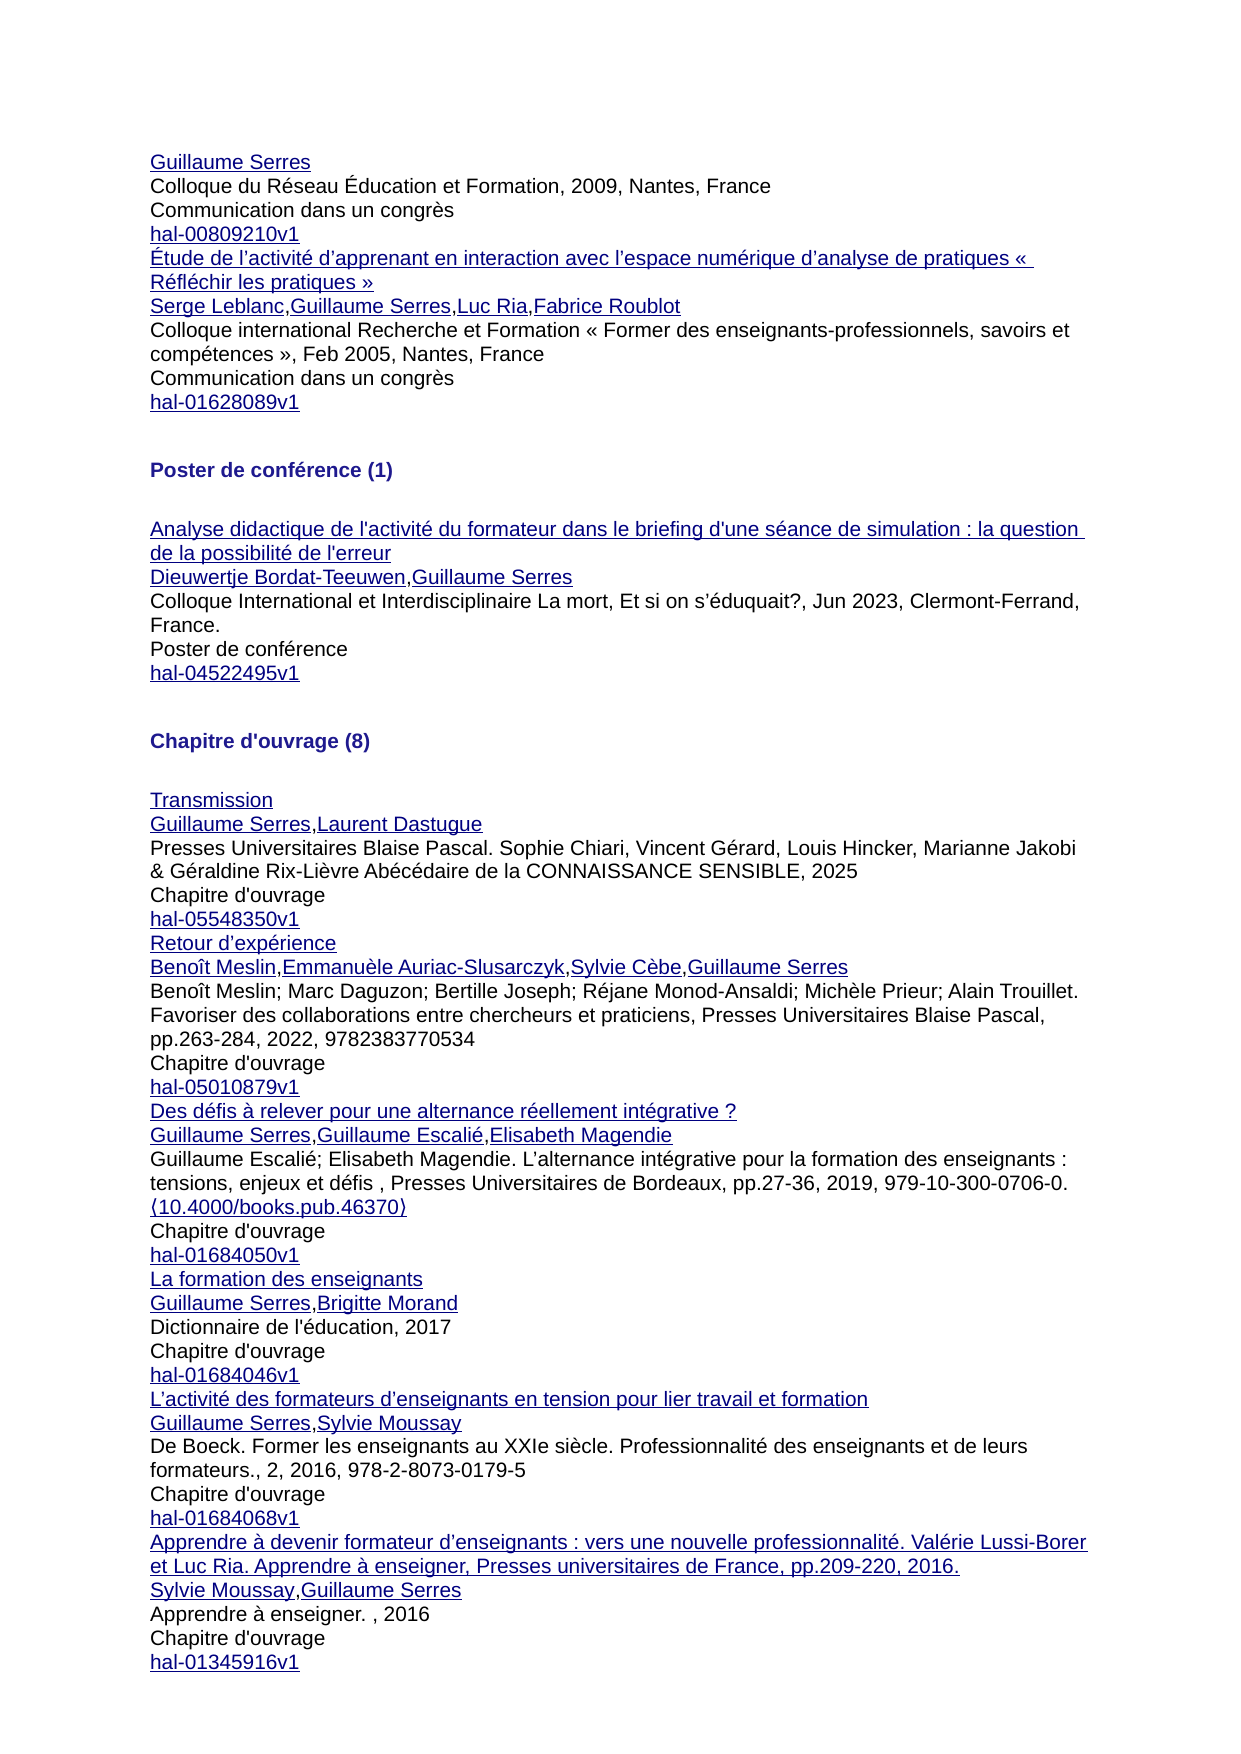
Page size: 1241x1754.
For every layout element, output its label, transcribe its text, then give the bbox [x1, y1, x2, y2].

table_cell Retour d’expérience Benoît Meslin,Emmanuèle Auriac-Slusarczyk,Sylvie Cèbe,Guillaume Serres Benoît Meslin; Marc Daguzon; Bertille Joseph; Réjane Monod-Ansaldi; Michèle Prieur; Alain Trouillet. Favoriser des collaborations entre chercheurs et praticiens, Presses Universitaires Blaise Pascal, pp.263-284, 2022, 9782383770534 Chapitre d'ouvrage hal-05010879v1 [150, 931, 1090, 1099]
table_cell La formation des enseignants Guillaume Serres,Brigitte Morand Dictionnaire de l'éducation, 2017 Chapitre d'ouvrage hal-01684046v1 [150, 1267, 1090, 1386]
table_cell Des défis à relever pour une alternance réellement intégrative ? Guillaume Serres,Guillaume Escalié,Elisabeth Magendie Guillaume Escalié; Elisabeth Magendie. L’alternance intégrative pour la formation des enseignants : tensions, enjeux et défis , Presses Universitaires de Bordeaux, pp.27-36, 2019, 979-10-300-0706-0. ⟨10.4000/books.pub.46370⟩ Chapitre d'ouvrage hal-01684050v1 [150, 1099, 1090, 1267]
table_header Analyse didactique de l'activité du formateur dans le briefing d'une séance de simulation : la question de la possibilité de l'erreur Dieuwertje Bordat-Teeuwen,Guillaume Serres Colloque International et Interdisciplinaire La mort, Et si on s’éduquait?, Jun 2023, Clermont-Ferrand, France. Poster de conférence hal-04522495v1 [150, 517, 1090, 684]
table_cell Guillaume Serres Colloque du Réseau Éducation et Formation, 2009, Nantes, France Communication dans un congrès hal-00809210v1 [150, 150, 1090, 246]
table_cell Étude de l’activité d’apprenant en interaction avec l’espace numérique d’analyse de pratiques « Réfléchir les pratiques » Serge Leblanc,Guillaume Serres,Luc Ria,Fabrice Roublot Colloque international Recherche et Formation « Former des enseignants-professionnels, savoirs et compétences », Feb 2005, Nantes, France Communication dans un congrès hal-01628089v1 [150, 246, 1090, 413]
subtitle Chapitre d'ouvrage (8) [150, 729, 1090, 753]
subtitle Poster de conférence (1) [150, 458, 1090, 482]
table_cell Apprendre à devenir formateur d’enseignants : vers une nouvelle professionnalité. Valérie Lussi-Borer et Luc Ria. Apprendre à enseigner, Presses universitaires de France, pp.209-220, 2016. Sylvie Moussay,Guillaume Serres Apprendre à enseigner. , 2016 Chapitre d'ouvrage hal-01345916v1 [150, 1530, 1090, 1674]
table_header Transmission Guillaume Serres,Laurent Dastugue Presses Universitaires Blaise Pascal. Sophie Chiari, Vincent Gérard, Louis Hincker, Marianne Jakobi & Géraldine Rix-Lièvre Abécédaire de la CONNAISSANCE SENSIBLE, 2025 Chapitre d'ouvrage hal-05548350v1 [150, 788, 1090, 931]
table_cell L’activité des formateurs d’enseignants en tension pour lier travail et formation Guillaume Serres,Sylvie Moussay De Boeck. Former les enseignants au XXIe siècle. Professionnalité des enseignants et de leurs formateurs., 2, 2016, 978-2-8073-0179-5 Chapitre d'ouvrage hal-01684068v1 [150, 1386, 1090, 1530]
